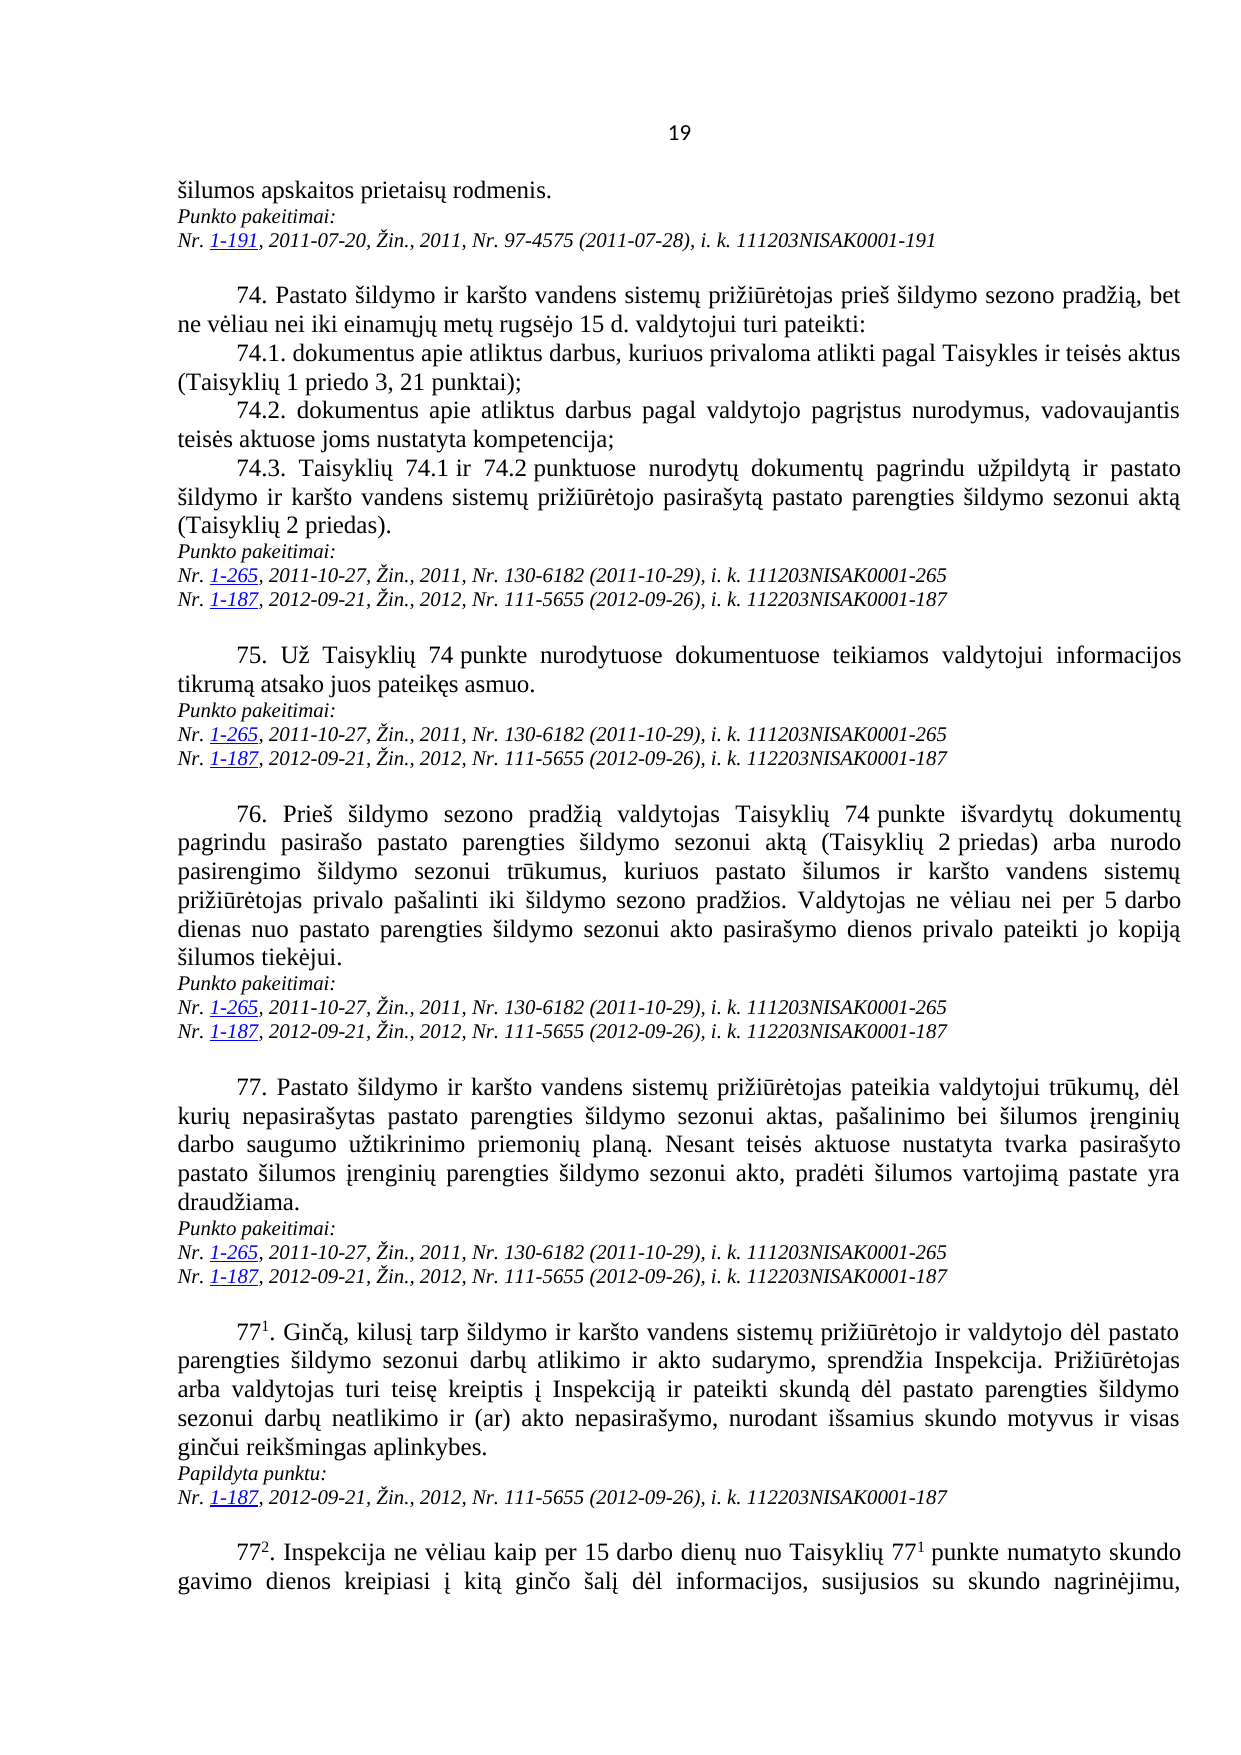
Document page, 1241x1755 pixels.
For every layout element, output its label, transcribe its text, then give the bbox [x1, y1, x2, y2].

text Nr. 1-187, 2012-09-21, Žin., 2012, Nr. 111-5655 (2012-09-26), i. k. 112203NISAK0001-187 [177, 1019, 1181, 1043]
text 75. Už Taisyklių 74 punkte nurodytuose dokumentuose teikiamos valdytojui informacijos tikrumą atsako juos pateikęs asmuo. [177, 640, 1181, 698]
text Papildyta punktu: [177, 1461, 1181, 1484]
text Nr. 1-187, 2012-09-21, Žin., 2012, Nr. 111-5655 (2012-09-26), i. k. 112203NISAK0001-187 [177, 746, 1181, 770]
text 74.2. dokumentus apie atliktus darbus pagal valdytojo pagrįstus nurodymus, vadovaujantis teisės aktuose joms nustatyta kompetencija; [177, 396, 1181, 453]
text 74. Pastato šildymo ir karšto vandens sistemų prižiūrėtojas prieš šildymo sezono pradžią, bet ne vėliau nei iki einamųjų metų rugsėjo 15 d. valdytojui turi pateikti: [177, 281, 1181, 338]
text Nr. 1-265, 2011-10-27, Žin., 2011, Nr. 130-6182 (2011-10-29), i. k. 111203NISAK0001-265 [177, 995, 1181, 1019]
text 77. Pastato šildymo ir karšto vandens sistemų prižiūrėtojas pateikia valdytojui trūkumų, dėl kurių nepasirašytas pastato parengties šildymo sezonui aktas, pašalinimo bei šilumos įrenginių darbo saugumo užtikrinimo priemonių planą. Nesant teisės aktuose nustatyta tvarka pasirašyto pastato šilumos įrenginių parengties šildymo sezonui akto, pradėti šilumos vartojimą pastate yra draudžiama. [177, 1072, 1181, 1216]
text Nr. 1-265, 2011-10-27, Žin., 2011, Nr. 130-6182 (2011-10-29), i. k. 111203NISAK0001-265 [177, 1240, 1181, 1264]
text Nr. 1-191, 2011-07-20, Žin., 2011, Nr. 97-4575 (2011-07-28), i. k. 111203NISAK0001-191 [177, 228, 1181, 252]
text Punkto pakeitimai: [177, 1216, 1181, 1240]
text 76. Prieš šildymo sezono pradžią valdytojas Taisyklių 74 punkte išvardytų dokumentų pagrindu pasirašo pastato parengties šildymo sezonui aktą (Taisyklių 2 priedas) arba nurodo pasirengimo šildymo sezonui trūkumus, kuriuos pastato šilumos ir karšto vandens sistemų prižiūrėtojas privalo pašalinti iki šildymo sezono pradžios. Valdytojas ne vėliau nei per 5 darbo dienas nuo pastato parengties šildymo sezonui akto pasirašymo dienos privalo pateikti jo kopiją šilumos tiekėjui. [177, 799, 1181, 971]
text 771. Ginčą, kilusį tarp šildymo ir karšto vandens sistemų prižiūrėtojo ir valdytojo dėl pastato parengties šildymo sezonui darbų atlikimo ir akto sudarymo, sprendžia Inspekcija. Prižiūrėtojas arba valdytojas turi teisę kreiptis į Inspekciją ir pateikti skundą dėl pastato parengties šildymo sezonui darbų neatlikimo ir (ar) akto nepasirašymo, nurodant išsamius skundo motyvus ir visas ginčui reikšmingas aplinkybes. [177, 1317, 1181, 1461]
text Punkto pakeitimai: [177, 539, 1181, 563]
text Nr. 1-187, 2012-09-21, Žin., 2012, Nr. 111-5655 (2012-09-26), i. k. 112203NISAK0001-187 [177, 587, 1181, 611]
text Nr. 1-187, 2012-09-21, Žin., 2012, Nr. 111-5655 (2012-09-26), i. k. 112203NISAK0001-187 [177, 1264, 1181, 1288]
text Punkto pakeitimai: [177, 971, 1181, 995]
text Nr. 1-265, 2011-10-27, Žin., 2011, Nr. 130-6182 (2011-10-29), i. k. 111203NISAK0001-265 [177, 563, 1181, 587]
text 772. Inspekcija ne vėliau kaip per 15 darbo dienų nuo Taisyklių 771 punkte numatyto skundo gavimo dienos kreipiasi į kitą ginčo šalį dėl informacijos, susijusios su skundo nagrinėjimu, [177, 1537, 1181, 1595]
text Punkto pakeitimai: [177, 204, 1181, 228]
text Nr. 1-187, 2012-09-21, Žin., 2012, Nr. 111-5655 (2012-09-26), i. k. 112203NISAK0001-187 [177, 1484, 1181, 1509]
text Nr. 1-265, 2011-10-27, Žin., 2011, Nr. 130-6182 (2011-10-29), i. k. 111203NISAK0001-265 [177, 722, 1181, 746]
text Punkto pakeitimai: [177, 698, 1181, 722]
text 74.3. Taisyklių 74.1 ir 74.2 punktuose nurodytų dokumentų pagrindu užpildytą ir pastato šildymo ir karšto vandens sistemų prižiūrėtojo pasirašytą pastato parengties šildymo sezonui aktą (Taisyklių 2 priedas). [177, 453, 1181, 539]
text šilumos apskaitos prietaisų rodmenis. [177, 175, 1181, 204]
text 74.1. dokumentus apie atliktus darbus, kuriuos privaloma atlikti pagal Taisykles ir teisės aktus (Taisyklių 1 priedo 3, 21 punktai); [177, 338, 1181, 396]
